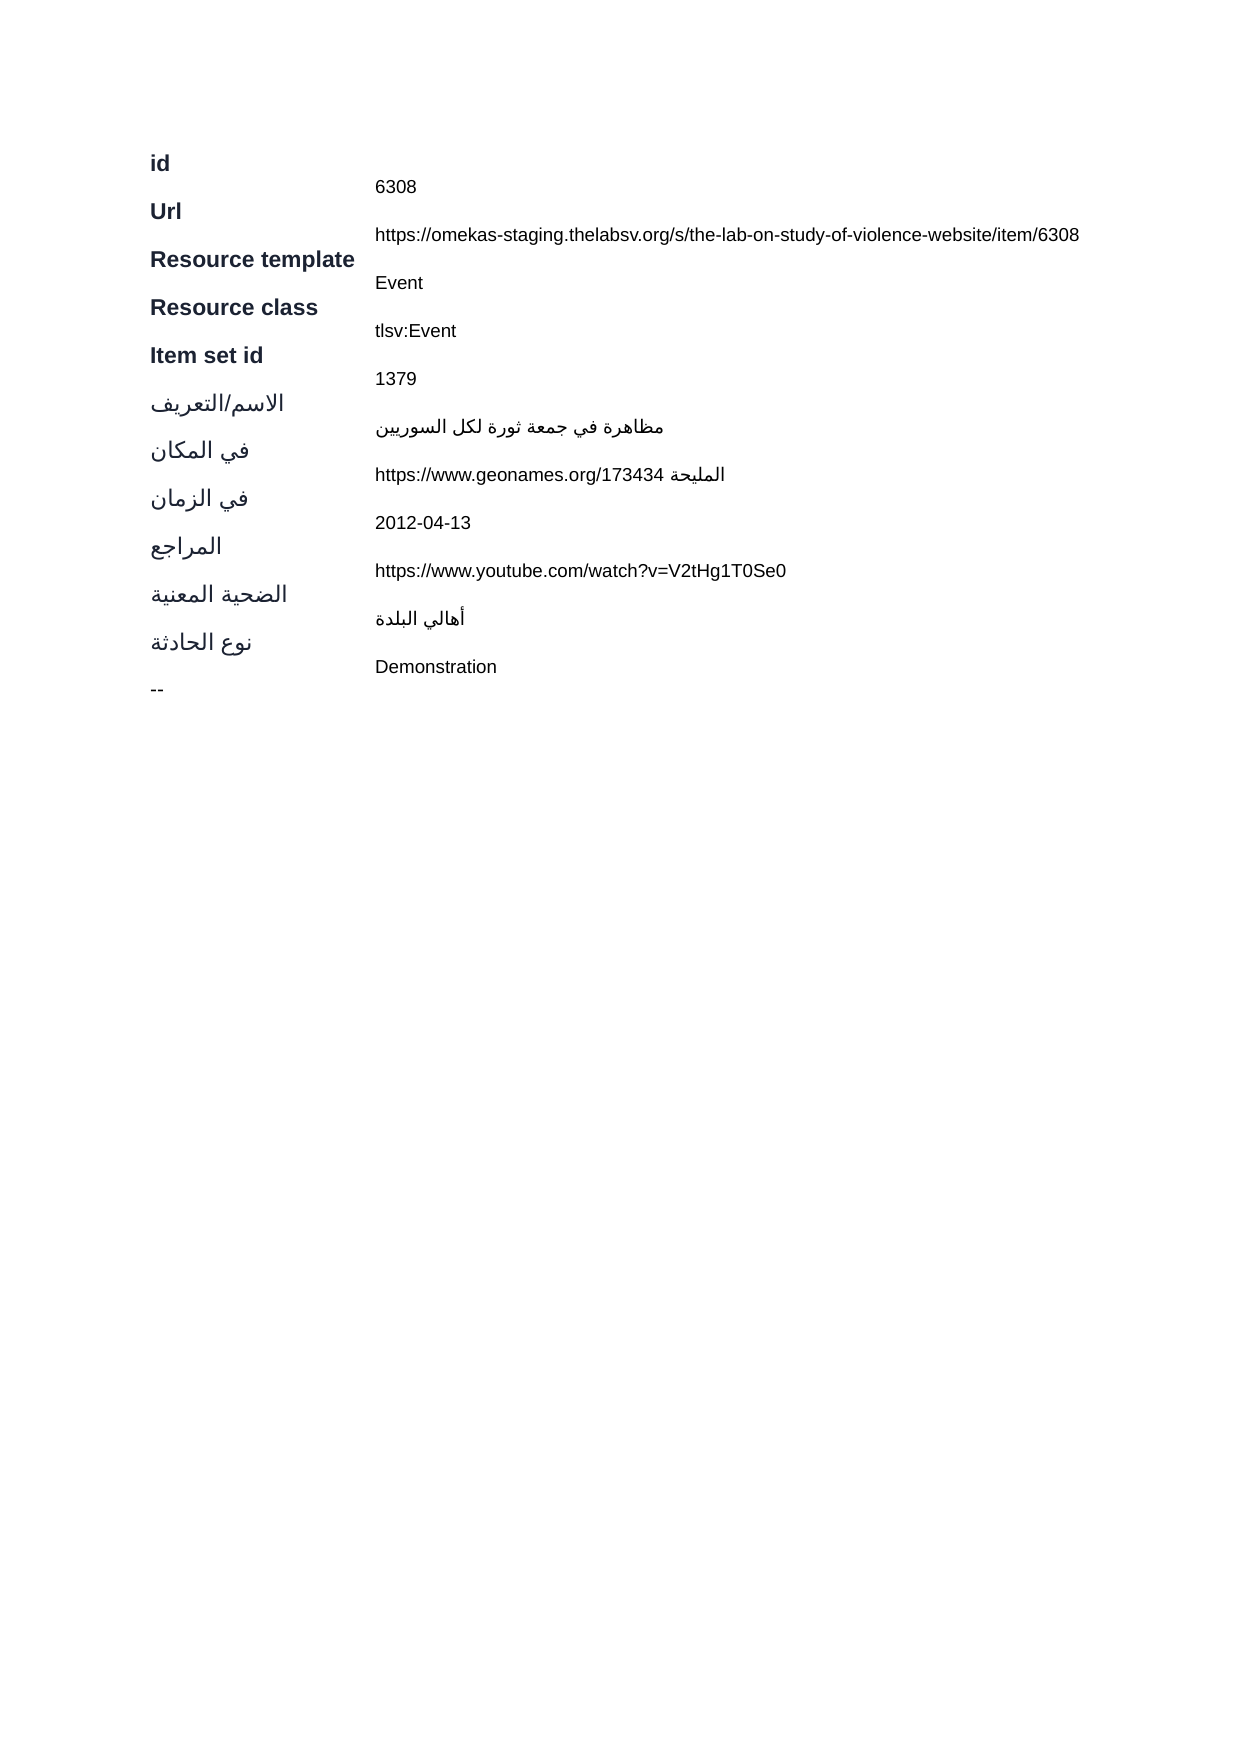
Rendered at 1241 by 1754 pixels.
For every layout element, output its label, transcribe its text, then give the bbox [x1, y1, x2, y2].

text نوع الحادثة [150, 629, 1090, 656]
text -- [150, 677, 1090, 701]
text Resource template [150, 246, 1090, 272]
text tlsv:Event [375, 320, 1090, 342]
text مظاهرة في جمعة ثورة لكل السوريين [375, 416, 1090, 437]
text المراجع [150, 533, 1090, 560]
text الاسم/التعريف [150, 389, 1090, 416]
text في المكان [150, 437, 1090, 464]
text Item set id [150, 342, 1090, 368]
text 6308 [375, 176, 1090, 198]
text https://www.youtube.com/watch?v=V2tHg1T0Se0 [375, 560, 1090, 581]
text 2012-04-13 [375, 512, 1090, 533]
text id [150, 150, 1090, 176]
text https://www.geonames.org/173434 المليحة [375, 464, 1090, 485]
text Resource class [150, 294, 1090, 320]
text Url [150, 198, 1090, 224]
text Event [375, 272, 1090, 294]
text في الزمان [150, 485, 1090, 512]
text Demonstration [375, 656, 1090, 677]
text أهالي البلدة [375, 608, 1090, 629]
text الضحية المعنية [150, 581, 1090, 608]
text https://omekas-staging.thelabsv.org/s/the-lab-on-study-of-violence-website/item/6308 [375, 224, 1090, 246]
text 1379 [375, 368, 1090, 389]
